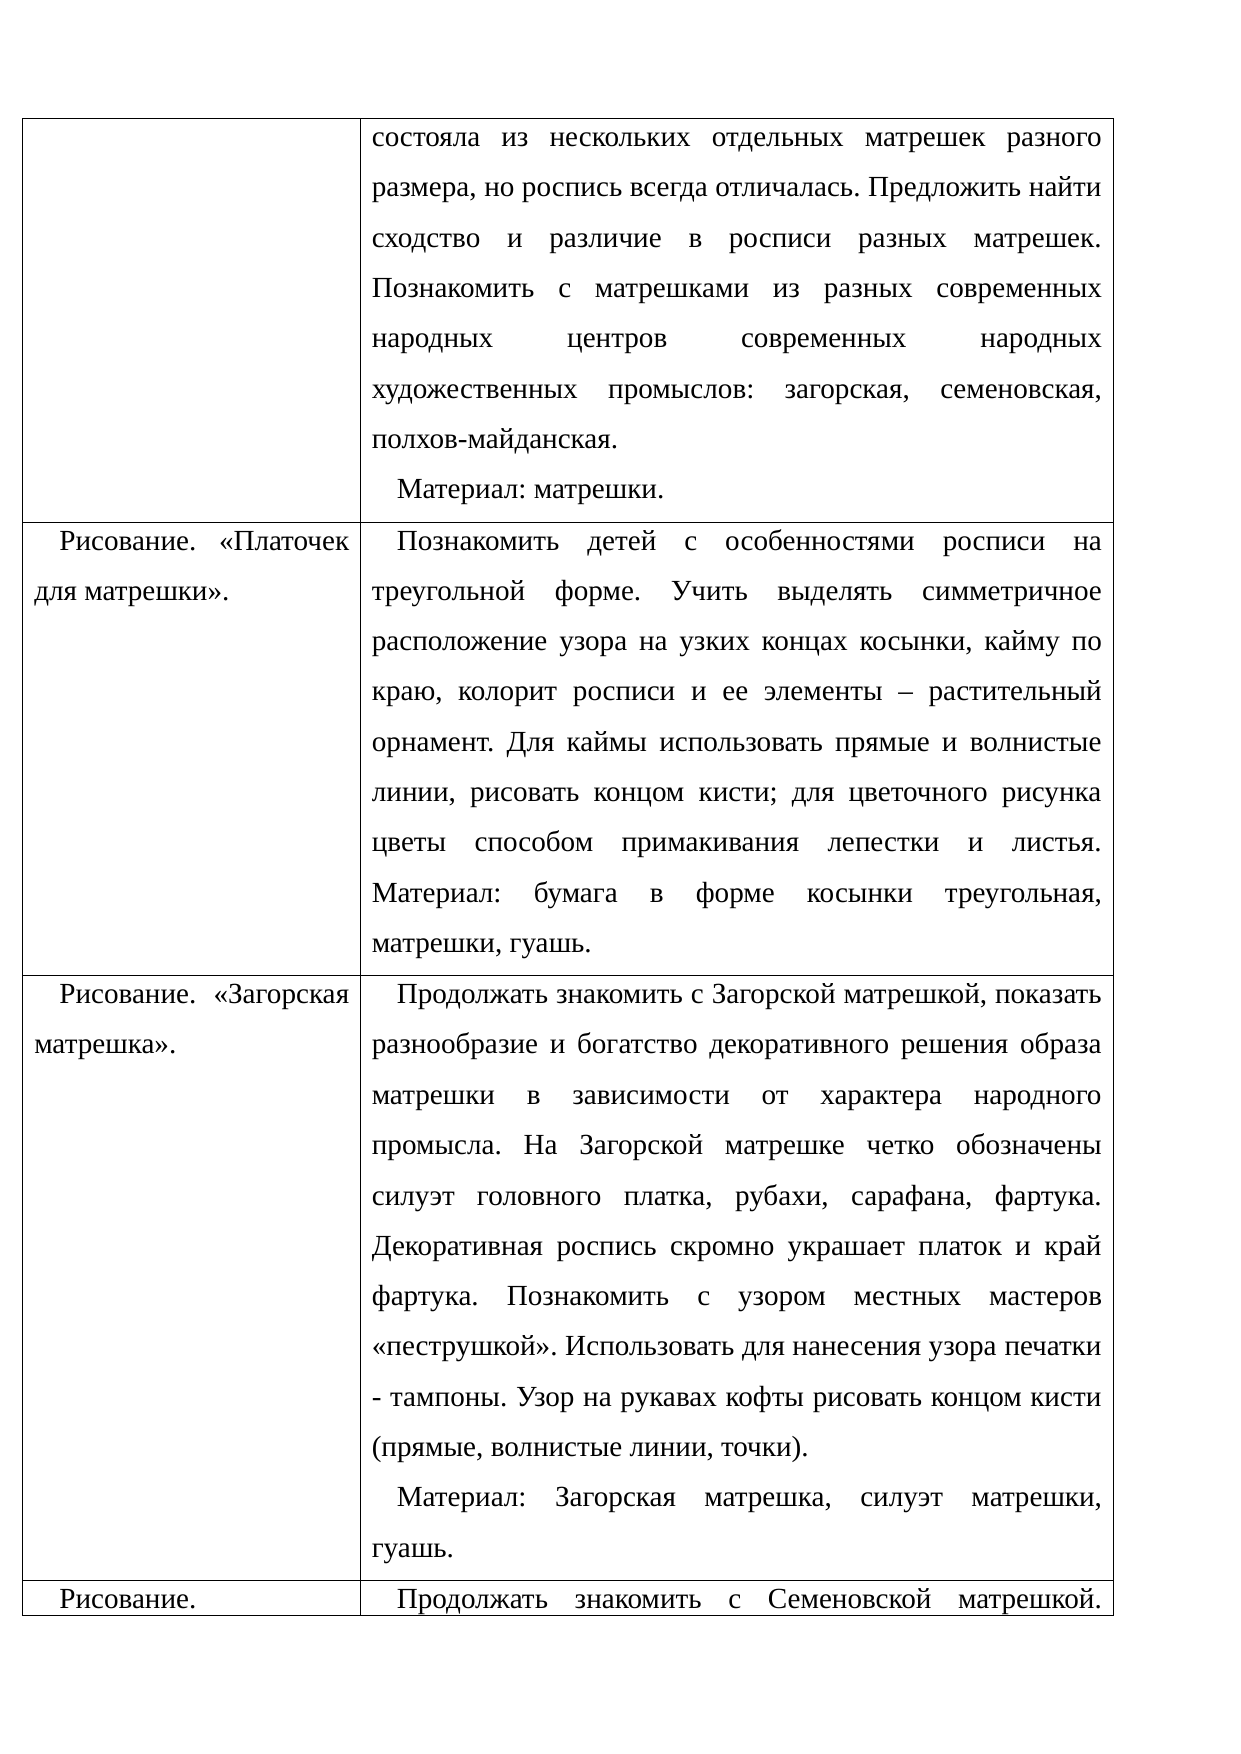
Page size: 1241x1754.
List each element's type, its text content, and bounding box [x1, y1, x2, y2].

table_cell Познакомить детей с особенностями росписи на треугольной форме. Учить выделять симметричное расположение узора на узких концах косынки, кайму по краю, колорит росписи и ее элементы – растительный орнамент. Для каймы использовать прямые и волнистые линии, рисовать концом кисти; для цветочного рисунка цветы способом примакивания лепестки и листья. Материал: бумага в форме косынки треугольная, матрешки, гуашь. [361, 523, 1113, 975]
table_cell Продолжать знакомить с Семеновской матрешкой. [361, 1581, 1113, 1614]
table_cell Рисование. «Загорская матрешка». [23, 976, 360, 1580]
table_cell [23, 119, 360, 522]
table_cell Продолжать знакомить с Загорской матрешкой, показать разнообразие и богатство декоративного решения образа матрешки в зависимости от характера народного промысла. На Загорской матрешке четко обозначены силуэт головного платка, рубахи, сарафана, фартука. Декоративная роспись скромно украшает платок и край фартука. Познакомить с узором местных мастеров «пеструшкой». Использовать для нанесения узора печатки - тампоны. Узор на рукавах кофты рисовать концом кисти (прямые, волнистые линии, точки). Материал: Загорская матрешка, силуэт матрешки, гуашь. [361, 976, 1113, 1580]
table_cell Рисование. [23, 1581, 360, 1614]
table_cell Рисование. «Платочек для матрешки». [23, 523, 360, 975]
table_cell состояла из нескольких отдельных матрешек разного размера, но роспись всегда отличалась. Предложить найти сходство и различие в росписи разных матрешек. Познакомить с матрешками из разных современных народных центров современных народных художественных промыслов: загорская, семеновская, полхов-майданская. Материал: матрешки. [361, 119, 1113, 522]
